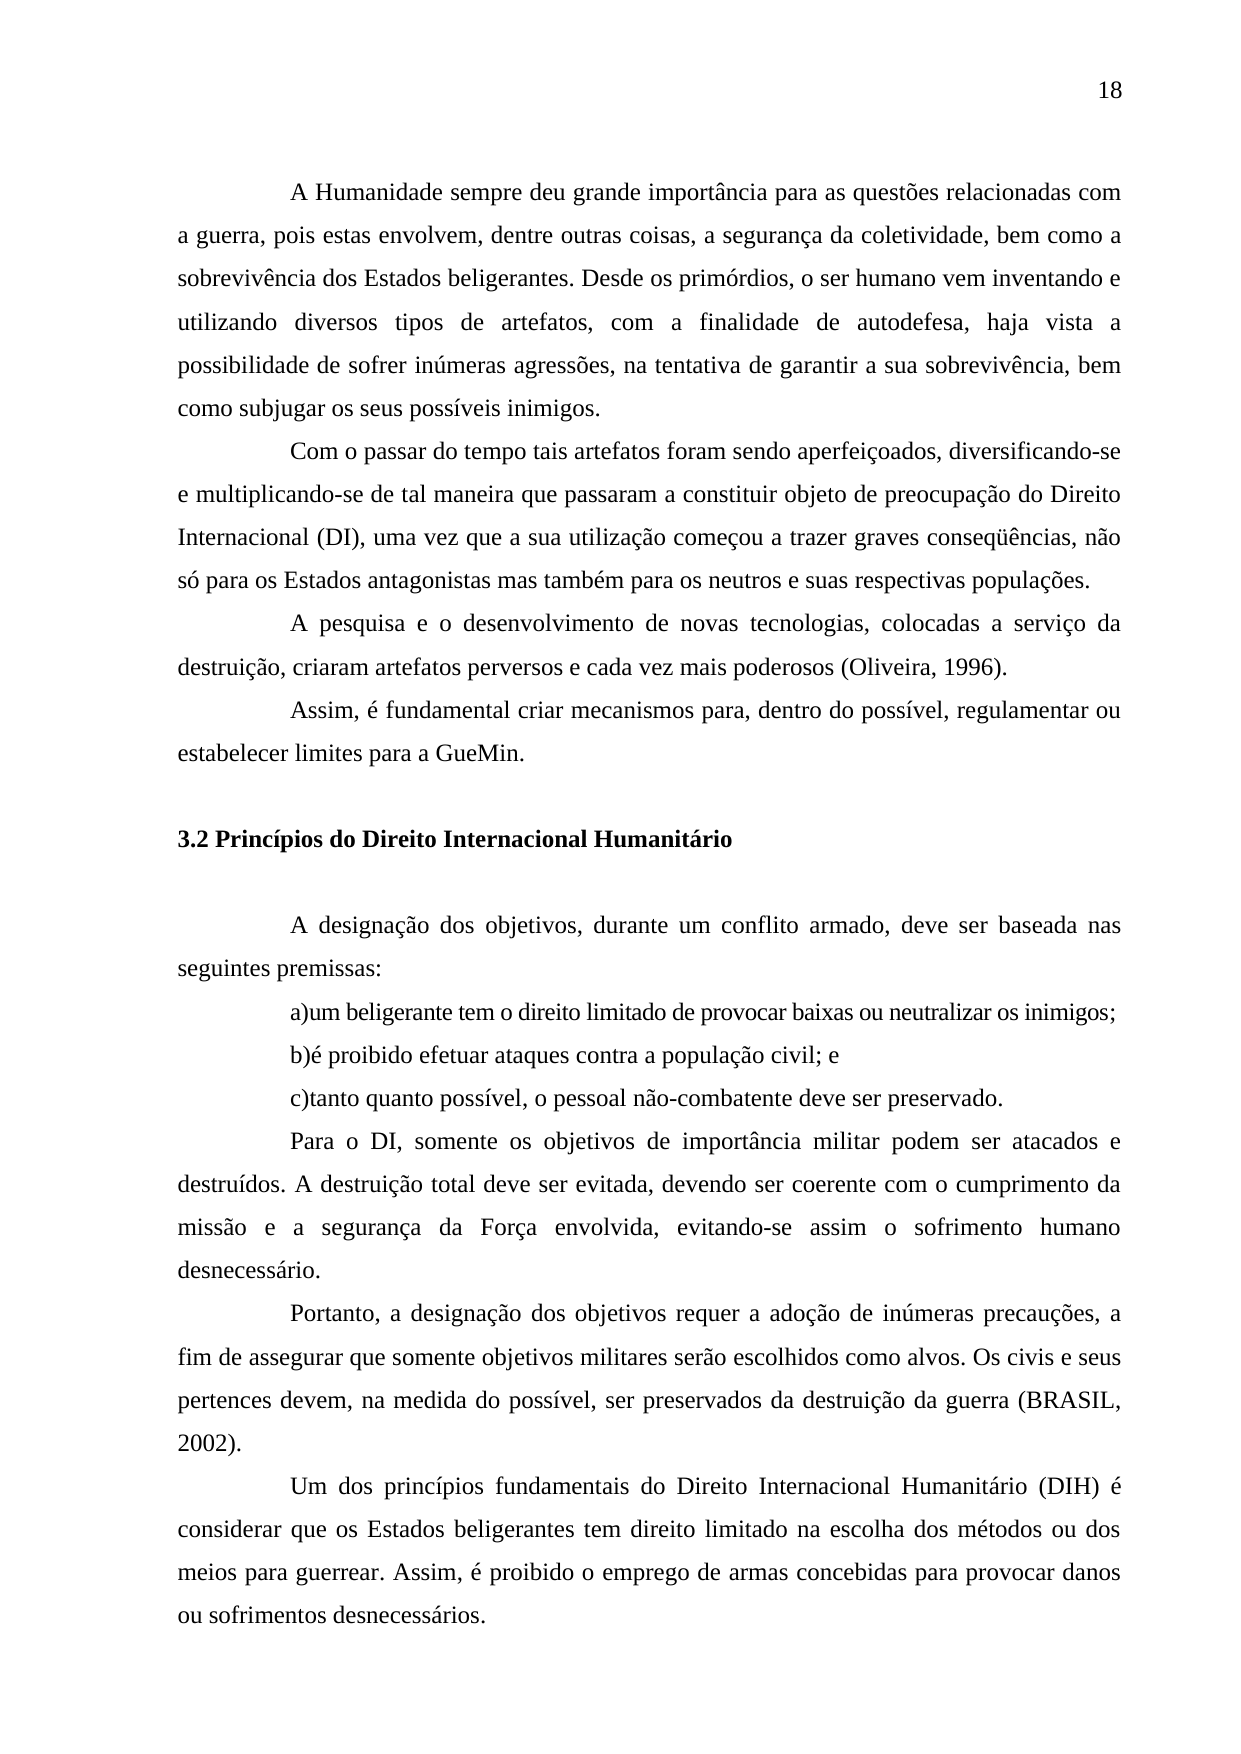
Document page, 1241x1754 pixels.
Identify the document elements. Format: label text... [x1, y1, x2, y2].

text Portanto, a designação dos objetivos requer a adoção de inúmeras precauções, a fim de assegurar que somente objetivos militares serão escolhidos como alvos. Os civis e seus pertences devem, na medida do possível, ser preservados da destruição da guerra (BRASIL, 2002). [177, 1298, 1122, 1457]
text Para o DI, somente os objetivos de importância militar podem ser atacados e destruídos. A destruição total deve ser evitada, devendo ser coerente com o cumprimento da missão e a segurança da Força envolvida, evitando-se assim o sofrimento humano desnecessário. [177, 1126, 1122, 1284]
text Assim, é fundamental criar mecanismos para, dentro do possível, regulamentar ou estabelecer limites para a GueMin. [177, 695, 1122, 767]
text A pesquisa e o desenvolvimento de novas tecnologias, colocadas a serviço da destruição, criaram artefatos perversos e cada vez mais poderosos (Oliveira, 1996). [177, 608, 1122, 680]
text A designação dos objetivos, durante um conflito armado, deve ser baseada nas seguintes premissas: [177, 910, 1122, 982]
list um beligerante tem o direito limitado de provocar baixas ou neutralizar os inimigos; [177, 997, 1122, 1025]
list Princípios do Direito Internacional Humanitário [177, 824, 1122, 853]
list é proibido efetuar ataques contra a população civil; e [177, 1040, 1122, 1068]
list tanto quanto possível, o pessoal não-combatente deve ser preservado. [177, 1083, 1122, 1112]
text Com o passar do tempo tais artefatos foram sendo aperfeiçoados, diversificando-se e multiplicando-se de tal maneira que passaram a constituir objeto de preocupação do Direito Internacional (DI), uma vez que a sua utilização começou a trazer graves conseqüências, não só para os Estados antagonistas mas também para os neutros e suas respectivas populações. [177, 436, 1122, 594]
text A Humanidade sempre deu grande importância para as questões relacionadas com a guerra, pois estas envolvem, dentre outras coisas, a segurança da coletividade, bem como a sobrevivência dos Estados beligerantes. Desde os primórdios, o ser humano vem inventando e utilizando diversos tipos de artefatos, com a finalidade de autodefesa, haja vista a possibilidade de sofrer inúmeras agressões, na tentativa de garantir a sua sobrevivência, bem como subjugar os seus possíveis inimigos. [177, 177, 1122, 422]
text Um dos princípios fundamentais do Direito Internacional Humanitário (DIH) é considerar que os Estados beligerantes tem direito limitado na escolha dos métodos ou dos meios para guerrear. Assim, é proibido o emprego de armas concebidas para provocar danos ou sofrimentos desnecessários. [177, 1471, 1122, 1629]
